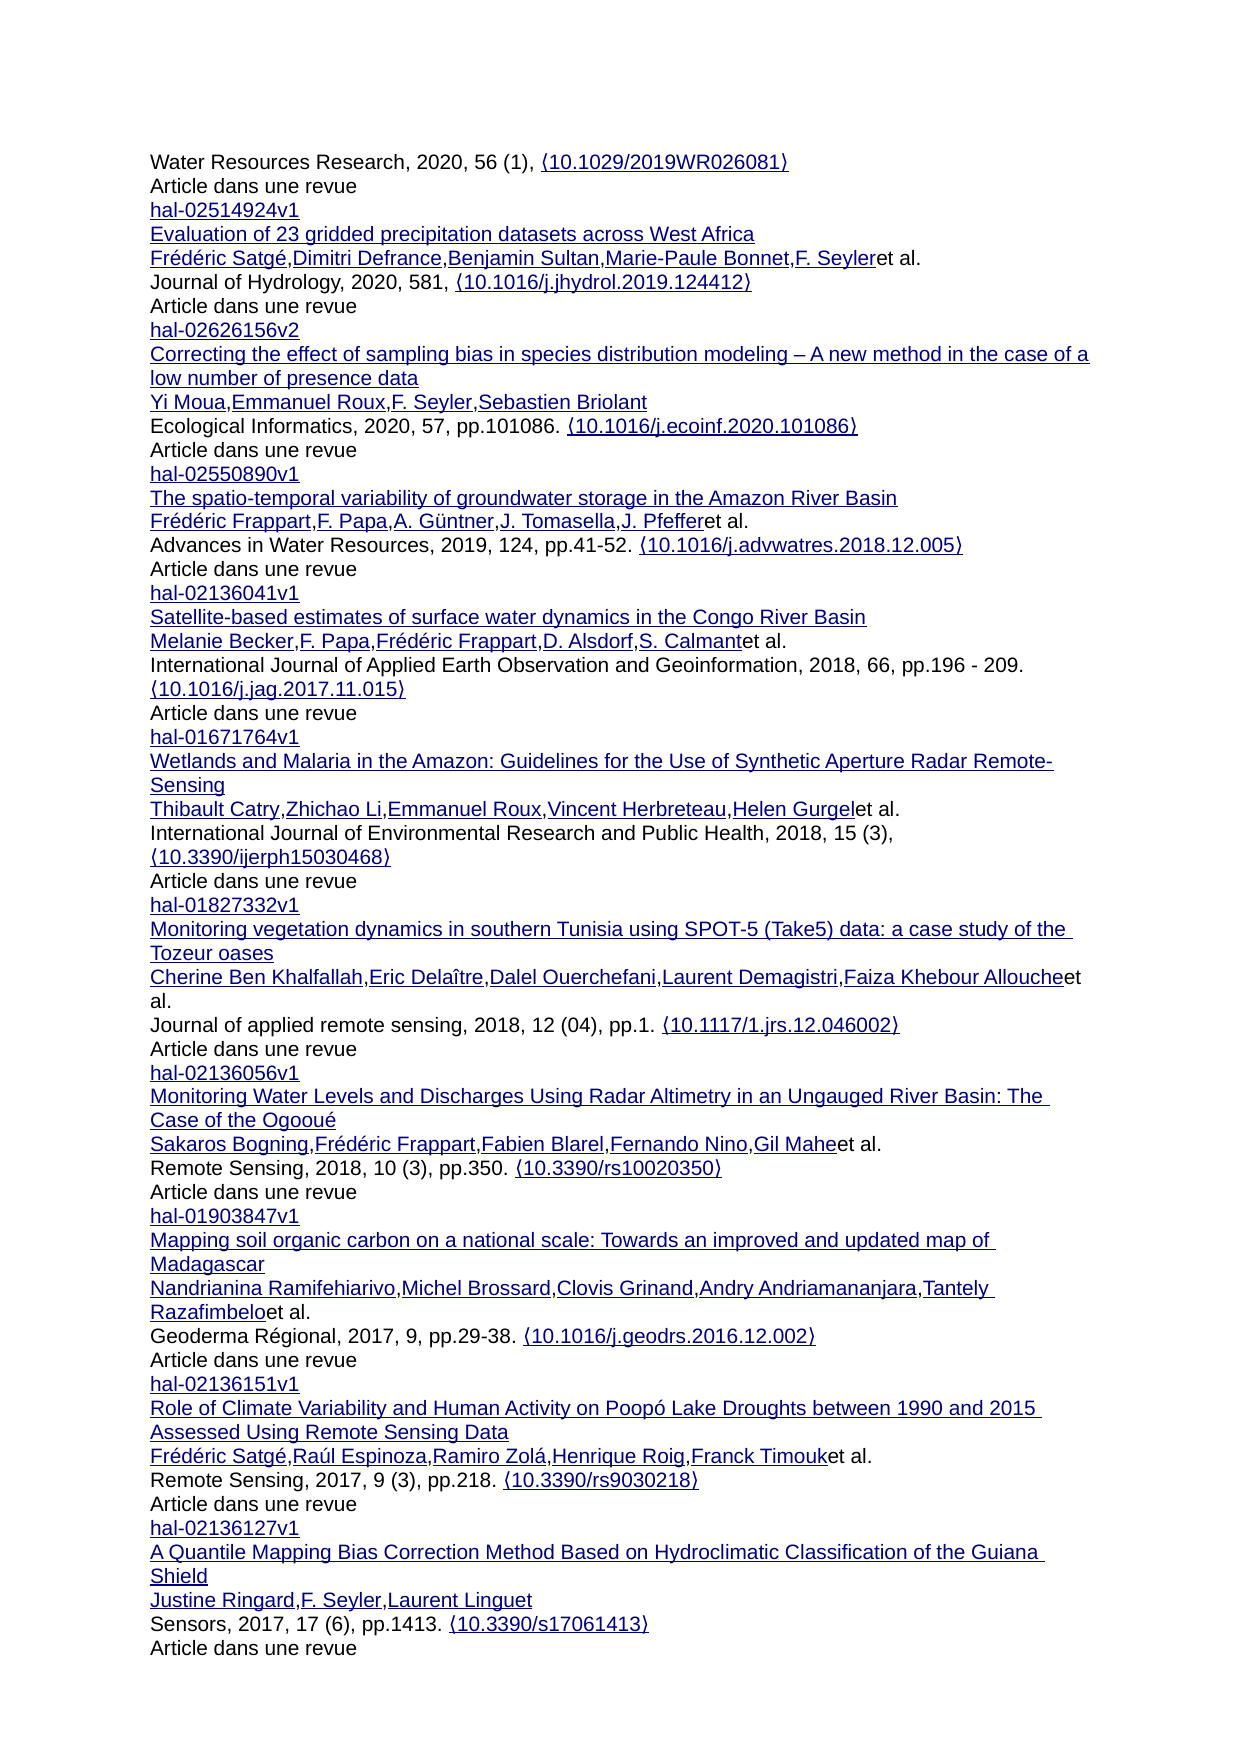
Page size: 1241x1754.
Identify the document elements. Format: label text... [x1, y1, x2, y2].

table_cell Satellite-based estimates of surface water dynamics in the Congo River Basin Melanie Becker,F. Papa,Frédéric Frappart,D. Alsdorf,S. Calmantet al. International Journal of Applied Earth Observation and Geoinformation, 2018, 66, pp.196 - 209. ⟨10.1016/j.jag.2017.11.015⟩ Article dans une revue hal-01671764v1 [150, 605, 1090, 749]
table_cell Mapping soil organic carbon on a national scale: Towards an improved and updated map of Madagascar Nandrianina Ramifehiarivo,Michel Brossard,Clovis Grinand,Andry Andriamananjara,Tantely Razafimbeloet al. Geoderma Régional, 2017, 9, pp.29-38. ⟨10.1016/j.geodrs.2016.12.002⟩ Article dans une revue hal-02136151v1 [150, 1228, 1090, 1396]
table_cell Correcting the effect of sampling bias in species distribution modeling – A new method in the case of a [150, 342, 1090, 363]
table_cell low number of presence data Yi Moua,Emmanuel Roux,F. Seyler,Sebastien Briolant Ecological Informatics, 2020, 57, pp.101086. ⟨10.1016/j.ecoinf.2020.101086⟩ Article dans une revue hal-02550890v1 [150, 364, 1090, 485]
table_cell Wetlands and Malaria in the Amazon: Guidelines for the Use of Synthetic Aperture Radar Remote-Sensing Thibault Catry,Zhichao Li,Emmanuel Roux,Vincent Herbreteau,Helen Gurgelet al. International Journal of Environmental Research and Public Health, 2018, 15 (3), ⟨10.3390/ijerph15030468⟩ Article dans une revue hal-01827332v1 [150, 749, 1090, 917]
table_cell Role of Climate Variability and Human Activity on Poopó Lake Droughts between 1990 and 2015 Assessed Using Remote Sensing Data Frédéric Satgé,Raúl Espinoza,Ramiro Zolá,Henrique Roig,Franck Timouket al. Remote Sensing, 2017, 9 (3), pp.218. ⟨10.3390/rs9030218⟩ Article dans une revue hal-02136127v1 [150, 1396, 1090, 1539]
table_cell Monitoring vegetation dynamics in southern Tunisia using SPOT-5 (Take5) data: a case study of the Tozeur oases Cherine Ben Khalfallah,Eric Delaître,Dalel Ouerchefani,Laurent Demagistri,Faiza Khebour Alloucheet al. Journal of applied remote sensing, 2018, 12 (04), pp.1. ⟨10.1117/1.jrs.12.046002⟩ Article dans une revue hal-02136056v1 [150, 917, 1090, 1084]
table_cell Evaluation of 23 gridded precipitation datasets across West Africa Frédéric Satgé,Dimitri Defrance,Benjamin Sultan,Marie-Paule Bonnet,F. Seyleret al. Journal of Hydrology, 2020, 581, ⟨10.1016/j.jhydrol.2019.124412⟩ Article dans une revue hal-02626156v2 [150, 222, 1090, 342]
table_cell The spatio-temporal variability of groundwater storage in the Amazon River Basin Frédéric Frappart,F. Papa,A. Güntner,J. Tomasella,J. Pfefferet al. Advances in Water Resources, 2019, 124, pp.41-52. ⟨10.1016/j.advwatres.2018.12.005⟩ Article dans une revue hal-02136041v1 [150, 485, 1090, 605]
table_cell Monitoring Water Levels and Discharges Using Radar Altimetry in an Ungauged River Basin: The Case of the Ogooué Sakaros Bogning,Frédéric Frappart,Fabien Blarel,Fernando Nino,Gil Maheet al. Remote Sensing, 2018, 10 (3), pp.350. ⟨10.3390/rs10020350⟩ Article dans une revue hal-01903847v1 [150, 1084, 1090, 1228]
table_cell A Quantile Mapping Bias Correction Method Based on Hydroclimatic Classification of the Guiana Shield Justine Ringard,F. Seyler,Laurent Linguet Sensors, 2017, 17 (6), pp.1413. ⟨10.3390/s17061413⟩ Article dans une revue [150, 1540, 1090, 1659]
table_cell Water Resources Research, 2020, 56 (1), ⟨10.1029/2019WR026081⟩ Article dans une revue hal-02514924v1 [150, 150, 1090, 222]
